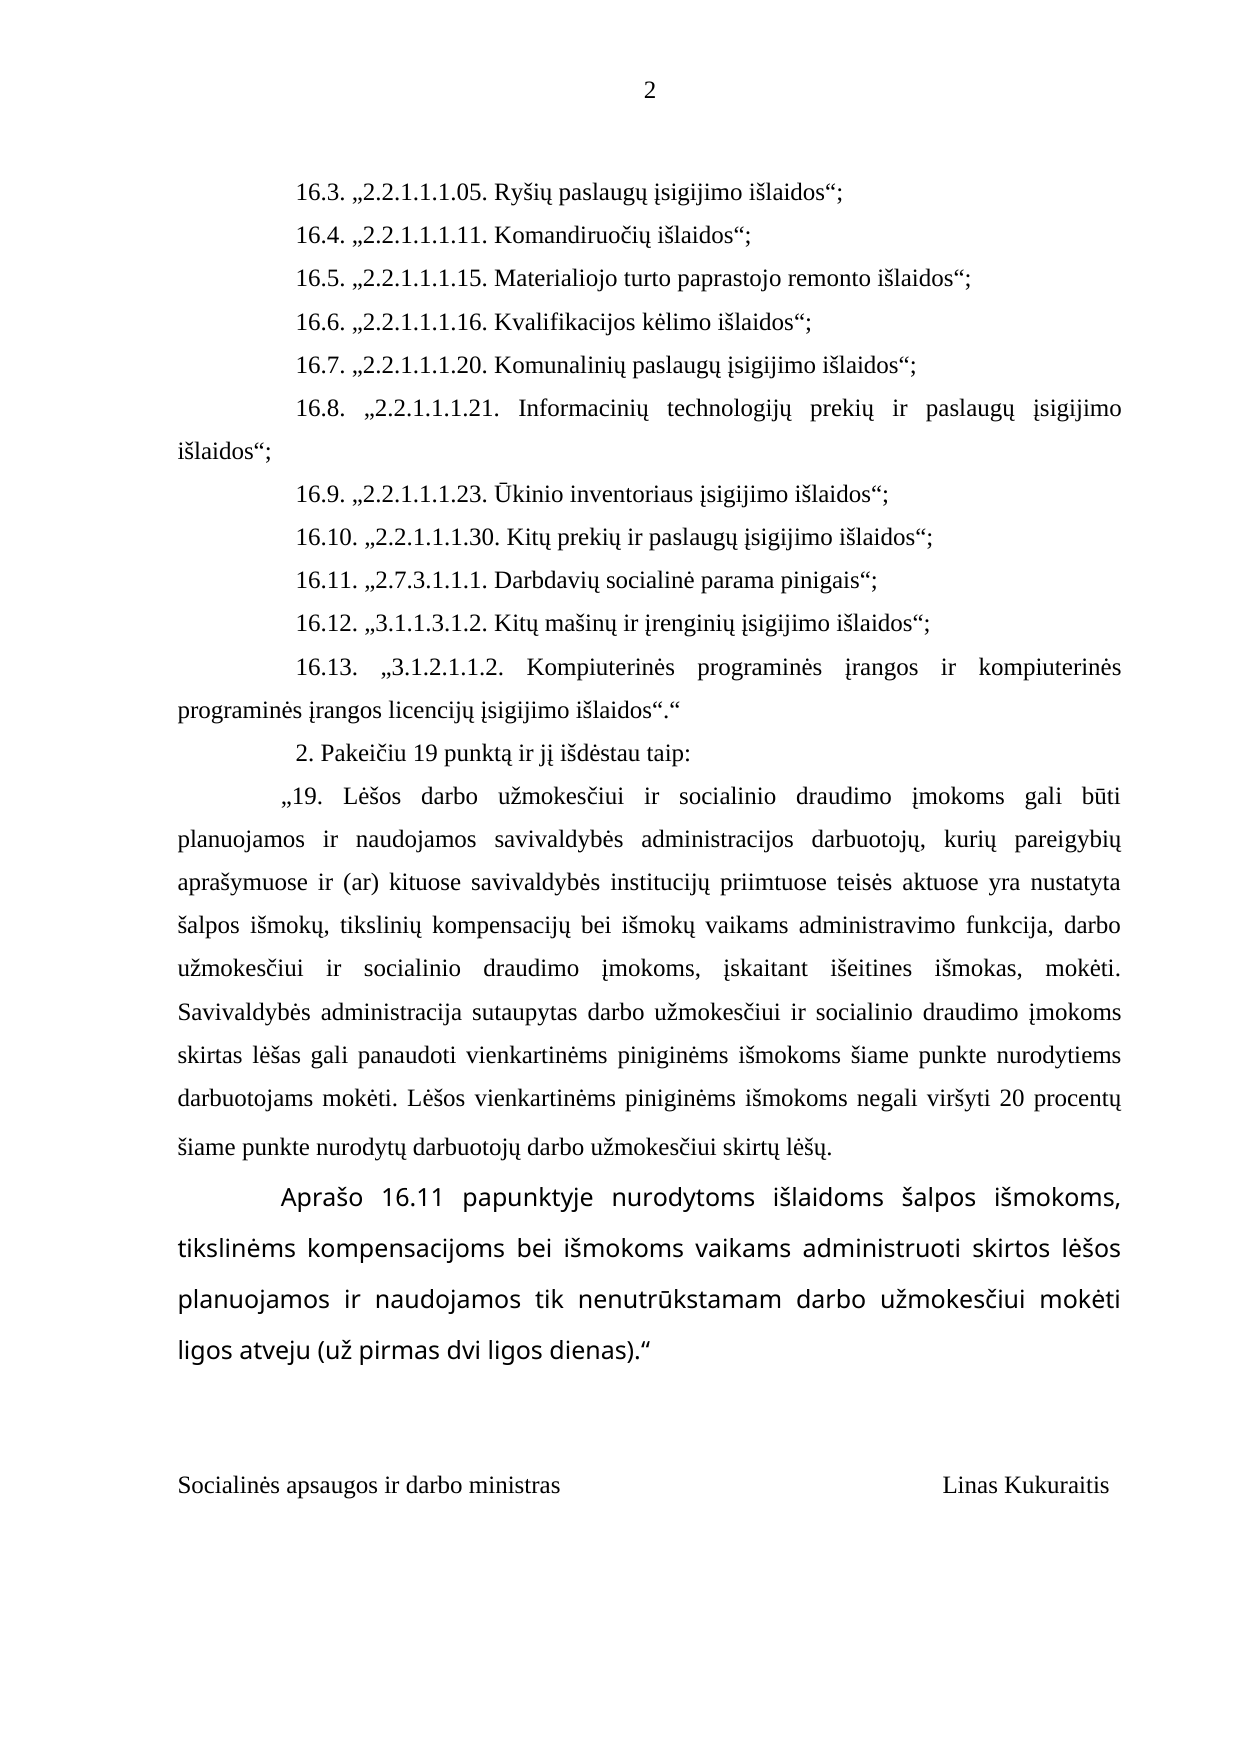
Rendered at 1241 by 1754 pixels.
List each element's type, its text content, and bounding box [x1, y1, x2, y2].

text 16.5. „2.2.1.1.1.15. Materialiojo turto paprastojo remonto išlaidos“; [177, 263, 1122, 292]
text 2. Pakeičiu 19 punktą ir jį išdėstau taip: [295, 738, 1122, 767]
text „19. Lėšos darbo užmokesčiui ir socialinio draudimo įmokoms gali būti planuojamos ir naudojamos savivaldybės administracijos darbuotojų, kurių pareigybių aprašymuose ir (ar) kituose savivaldybės institucijų priimtuose teisės aktuose yra nustatyta šalpos išmokų, tikslinių kompensacijų bei išmokų vaikams administravimo funkcija, darbo užmokesčiui ir socialinio draudimo įmokoms, įskaitant išeitines išmokas, mokėti. Savivaldybės administracija sutaupytas darbo užmokesčiui ir socialinio draudimo įmokoms skirtas lėšas gali panaudoti vienkartinėms piniginėms išmokoms šiame punkte nurodytiems darbuotojams mokėti. Lėšos vienkartinėms piniginėms išmokoms negali viršyti 20 procentų šiame punkte nurodytų darbuotojų darbo užmokesčiui skirtų lėšų. [177, 781, 1122, 1163]
text 16.4. „2.2.1.1.1.11. Komandiruočių išlaidos“; [177, 220, 1122, 249]
text 16.8. „2.2.1.1.1.21. Informacinių technologijų prekių ir paslaugų įsigijimo išlaidos“; [177, 393, 1122, 465]
text 16.12. „3.1.1.3.1.2. Kitų mašinų ir įrenginių įsigijimo išlaidos“; [177, 608, 1122, 637]
text Aprašo 16.11 papunktyje nurodytoms išlaidoms šalpos išmokoms, tikslinėms kompensacijoms bei išmokoms vaikams administruoti skirtos lėšos planuojamos ir naudojamos tik nenutrūkstamam darbo užmokesčiui mokėti ligos atveju (už pirmas dvi ligos dienas).“ [177, 1179, 1122, 1367]
text 16.10. „2.2.1.1.1.30. Kitų prekių ir paslaugų įsigijimo išlaidos“; [177, 522, 1122, 551]
text 16.3. „2.2.1.1.1.05. Ryšių paslaugų įsigijimo išlaidos“; [177, 177, 1122, 206]
text 16.11. „2.7.3.1.1.1. Darbdavių socialinė parama pinigais“; [177, 565, 1122, 594]
text 16.6. „2.2.1.1.1.16. Kvalifikacijos kėlimo išlaidos“; [177, 307, 1122, 335]
text Socialinės apsaugos ir darbo ministras Linas Kukuraitis [177, 1470, 1122, 1499]
text 16.13. „3.1.2.1.1.2. Kompiuterinės programinės įrangos ir kompiuterinės programinės įrangos licencijų įsigijimo išlaidos“.“ [177, 652, 1122, 723]
text 16.9. „2.2.1.1.1.23. Ūkinio inventoriaus įsigijimo išlaidos“; [177, 479, 1122, 508]
text 16.7. „2.2.1.1.1.20. Komunalinių paslaugų įsigijimo išlaidos“; [177, 350, 1122, 378]
